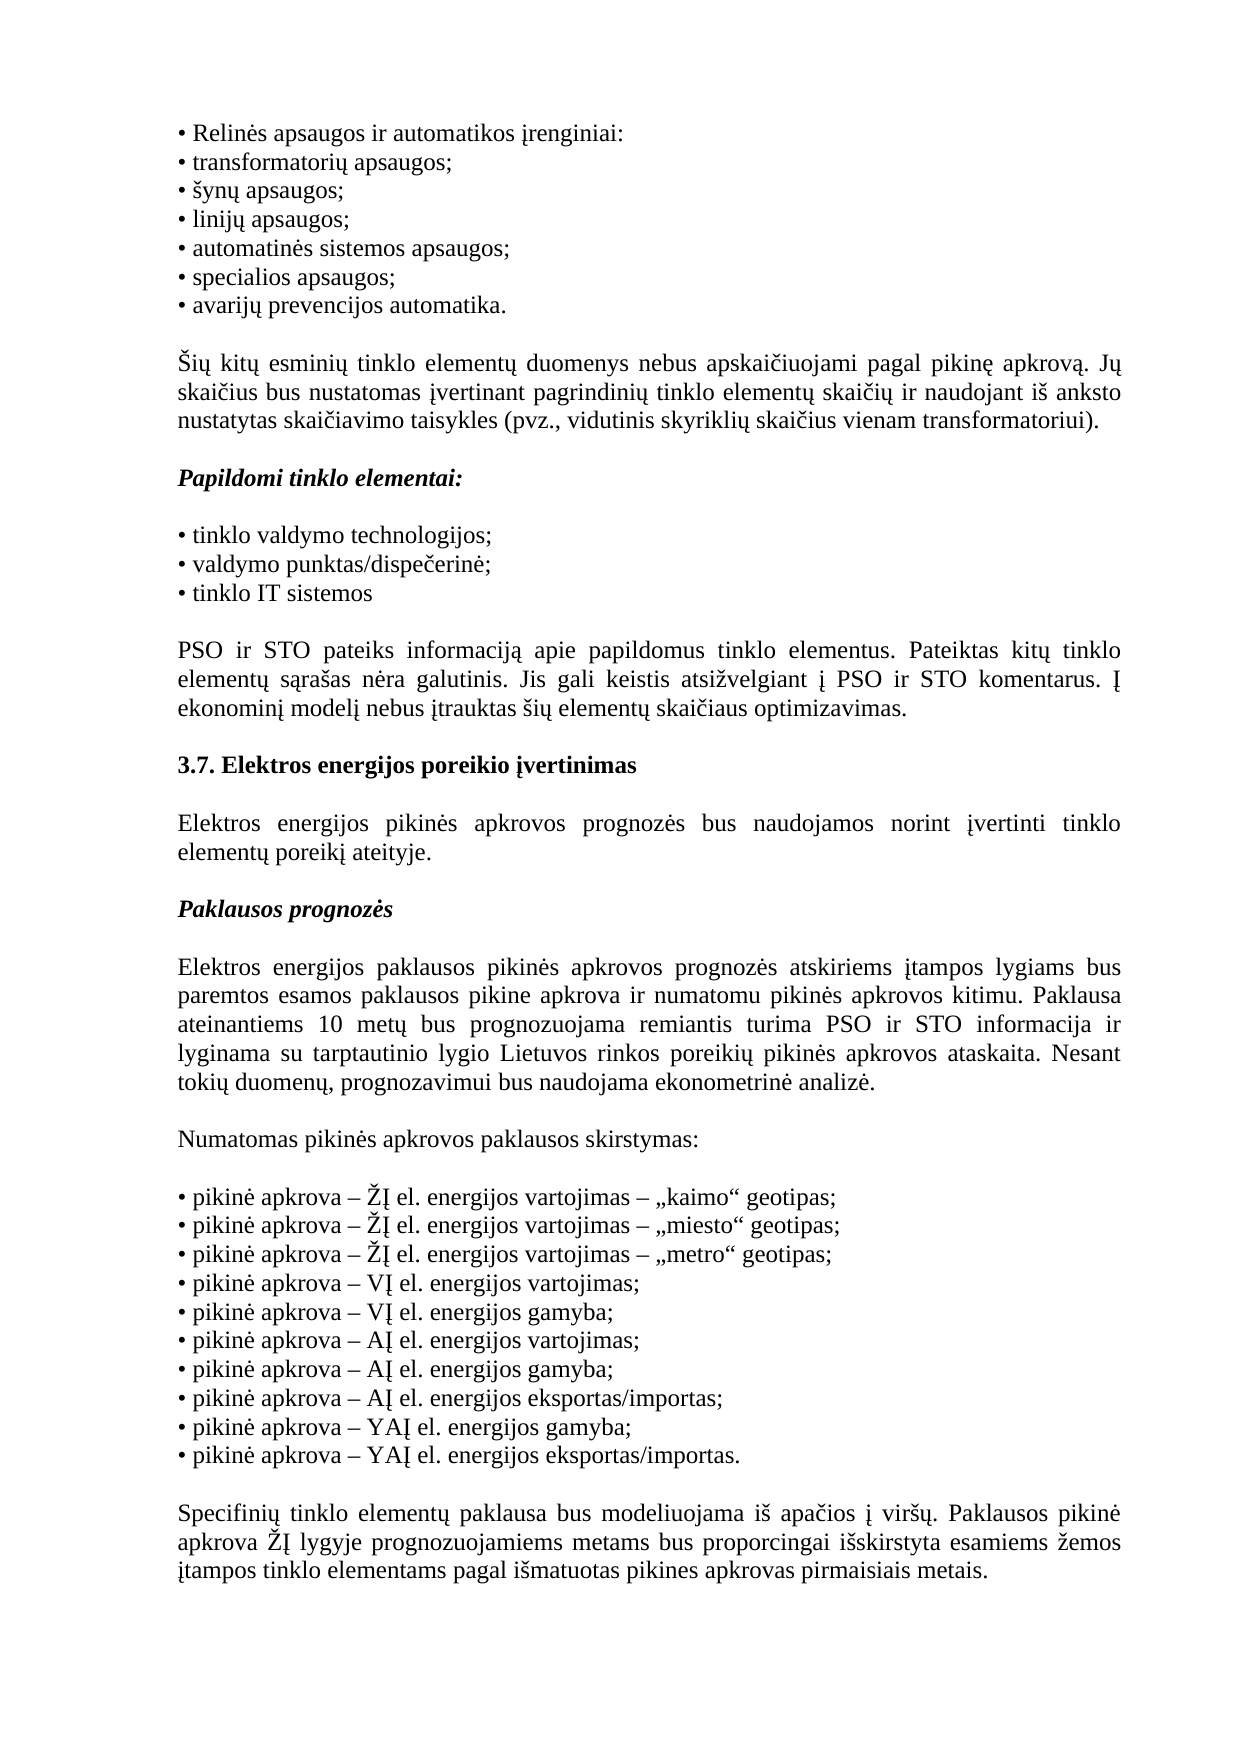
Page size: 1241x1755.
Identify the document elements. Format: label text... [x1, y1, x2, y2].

text Elektros energijos pikinės apkrovos prognozės bus naudojamos norint įvertinti tinklo elementų poreikį ateityje. [177, 808, 1122, 866]
text Elektros energijos paklausos pikinės apkrovos prognozės atskiriems įtampos lygiams bus paremtos esamos paklausos pikine apkrova ir numatomu pikinės apkrovos kitimu. Paklausa ateinantiems 10 metų bus prognozuojama remiantis turima PSO ir STO informacija ir lyginama su tarptautinio lygio Lietuvos rinkos poreikių pikinės apkrovos ataskaita. Nesant tokių duomenų, prognozavimui bus naudojama ekonometrinė analizė. [177, 952, 1122, 1096]
text • pikinė apkrova – AĮ el. energijos eksportas/importas; [177, 1383, 1122, 1412]
text Paklausos prognozės [177, 894, 1122, 923]
text Papildomi tinklo elementai: [177, 463, 1122, 492]
text • pikinė apkrova – ŽĮ el. energijos vartojimas – „kaimo“ geotipas; [177, 1182, 1122, 1211]
text • avarijų prevencijos automatika. [177, 291, 1122, 319]
text • valdymo punktas/dispečerinė; [177, 549, 1122, 578]
text • pikinė apkrova – VĮ el. energijos gamyba; [177, 1297, 1122, 1326]
text • linijų apsaugos; [177, 204, 1122, 233]
text • automatinės sistemos apsaugos; [177, 233, 1122, 262]
text • Relinės apsaugos ir automatikos įrenginiai: [177, 118, 1122, 147]
text Numatomas pikinės apkrovos paklausos skirstymas: [177, 1124, 1122, 1153]
text • pikinė apkrova – YAĮ el. energijos gamyba; [177, 1412, 1122, 1441]
text • pikinė apkrova – VĮ el. energijos vartojimas; [177, 1268, 1122, 1297]
text 3.7. Elektros energijos poreikio įvertinimas [177, 751, 1122, 779]
text • šynų apsaugos; [177, 176, 1122, 204]
text • pikinė apkrova – YAĮ el. energijos eksportas/importas. [177, 1441, 1122, 1469]
text Šių kitų esminių tinklo elementų duomenys nebus apskaičiuojami pagal pikinę apkrovą. Jų skaičius bus nustatomas įvertinant pagrindinių tinklo elementų skaičių ir naudojant iš anksto nustatytas skaičiavimo taisykles (pvz., vidutinis skyriklių skaičius vienam transformatoriui). [177, 348, 1122, 434]
text • pikinė apkrova – ŽĮ el. energijos vartojimas – „miesto“ geotipas; [177, 1211, 1122, 1239]
text Specifinių tinklo elementų paklausa bus modeliuojama iš apačios į viršų. Paklausos pikinė apkrova ŽĮ lygyje prognozuojamiems metams bus proporcingai išskirstyta esamiems žemos įtampos tinklo elementams pagal išmatuotas pikines apkrovas pirmaisiais metais. [177, 1498, 1122, 1584]
text • transformatorių apsaugos; [177, 147, 1122, 176]
text • tinklo IT sistemos [177, 578, 1122, 607]
text PSO ir STO pateiks informaciją apie papildomus tinklo elementus. Pateiktas kitų tinklo elementų sąrašas nėra galutinis. Jis gali keistis atsižvelgiant į PSO ir STO komentarus. Į ekonominį modelį nebus įtrauktas šių elementų skaičiaus optimizavimas. [177, 636, 1122, 722]
text • pikinė apkrova – AĮ el. energijos gamyba; [177, 1354, 1122, 1383]
text • pikinė apkrova – AĮ el. energijos vartojimas; [177, 1326, 1122, 1354]
text • specialios apsaugos; [177, 262, 1122, 291]
text • pikinė apkrova – ŽĮ el. energijos vartojimas – „metro“ geotipas; [177, 1239, 1122, 1268]
text • tinklo valdymo technologijos; [177, 521, 1122, 549]
